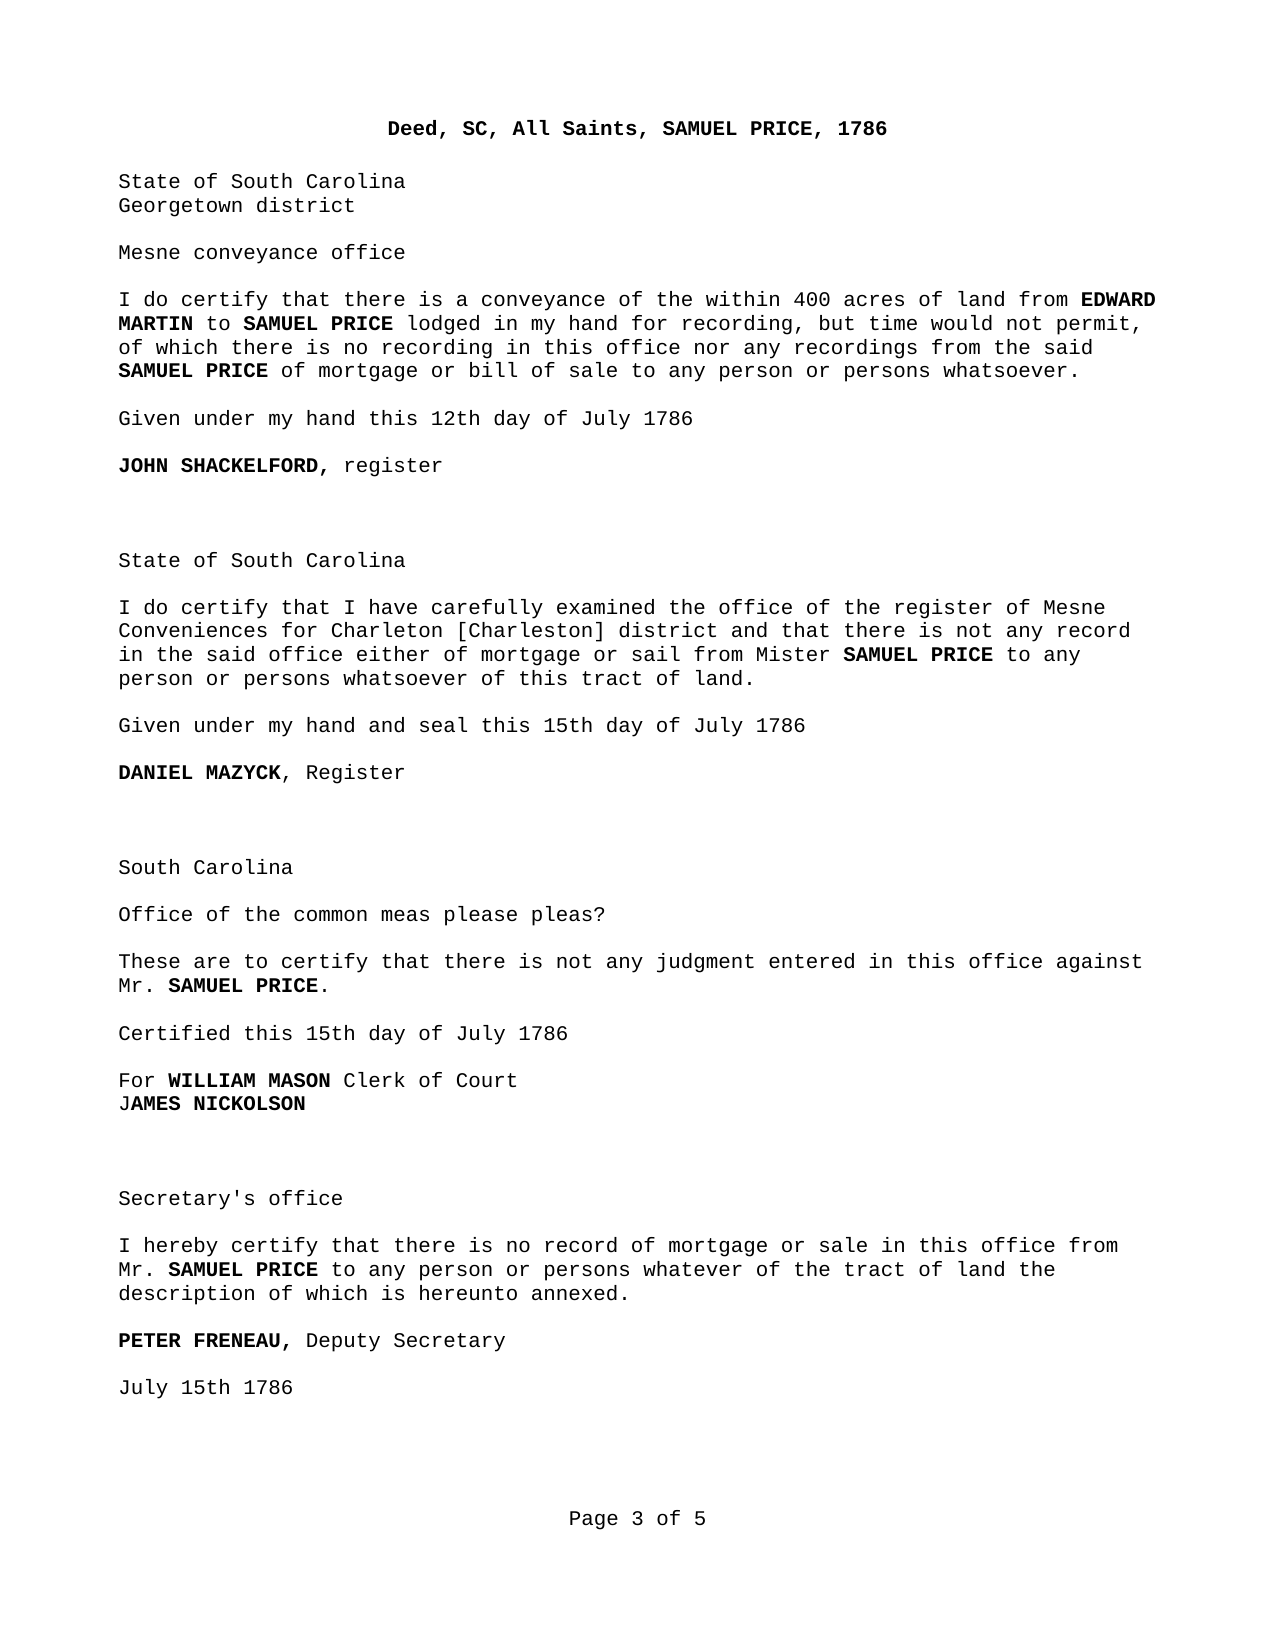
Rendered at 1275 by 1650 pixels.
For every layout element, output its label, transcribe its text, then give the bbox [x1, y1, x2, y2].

text DANIEL mazycK, Register [118, 762, 1157, 786]
text Peter freneau, Deputy Secretary [118, 1330, 1157, 1353]
text I do certify that I have carefully examined the office of the register of Mesne Conveniences for Charleton [Charleston] district and that there is not any record in the said office either of mortgage or sail from Mister SAMUEL PRICE to any person or persons whatsoever of this tract of land. [118, 597, 1157, 691]
text Secretary's office [118, 1188, 1157, 1212]
text Georgetown district [118, 195, 1157, 218]
text For WILLIAM Mason Clerk of Court [118, 1070, 1157, 1093]
text Mesne conveyance office [118, 242, 1157, 266]
text Certified this 15th day of July 1786 [118, 1022, 1157, 1046]
text These are to certify that there is not any judgment entered in this office against Mr. SAMUEL PRICE. [118, 952, 1157, 999]
text Given under my hand this 12th day of July 1786 [118, 408, 1157, 431]
text Office of the common meas please pleas? [118, 904, 1157, 928]
text I hereby certify that there is no record of mortgage or sale in this office from Mr. SAMUEL PRICE to any person or persons whatever of the tract of land the description of which is hereunto annexed. [118, 1235, 1157, 1306]
text South Carolina [118, 857, 1157, 881]
text Given under my hand and seal this 15th day of July 1786 [118, 715, 1157, 739]
text I do certify that there is a conveyance of the within 400 acres of land from Edward Martin to SAMUEL PRICE lodged in my hand for recording, but time would not permit, of which there is no recording in this office nor any recordings from the said SAMUEL PRICE of mortgage or bill of sale to any person or persons whatsoever. [118, 289, 1157, 384]
text State of South Carolina [118, 171, 1157, 195]
text State of South Carolina [118, 549, 1157, 573]
text James nickolson [118, 1093, 1157, 1117]
text July 15th 1786 [118, 1377, 1157, 1401]
text John Shackelford, register [118, 455, 1157, 479]
